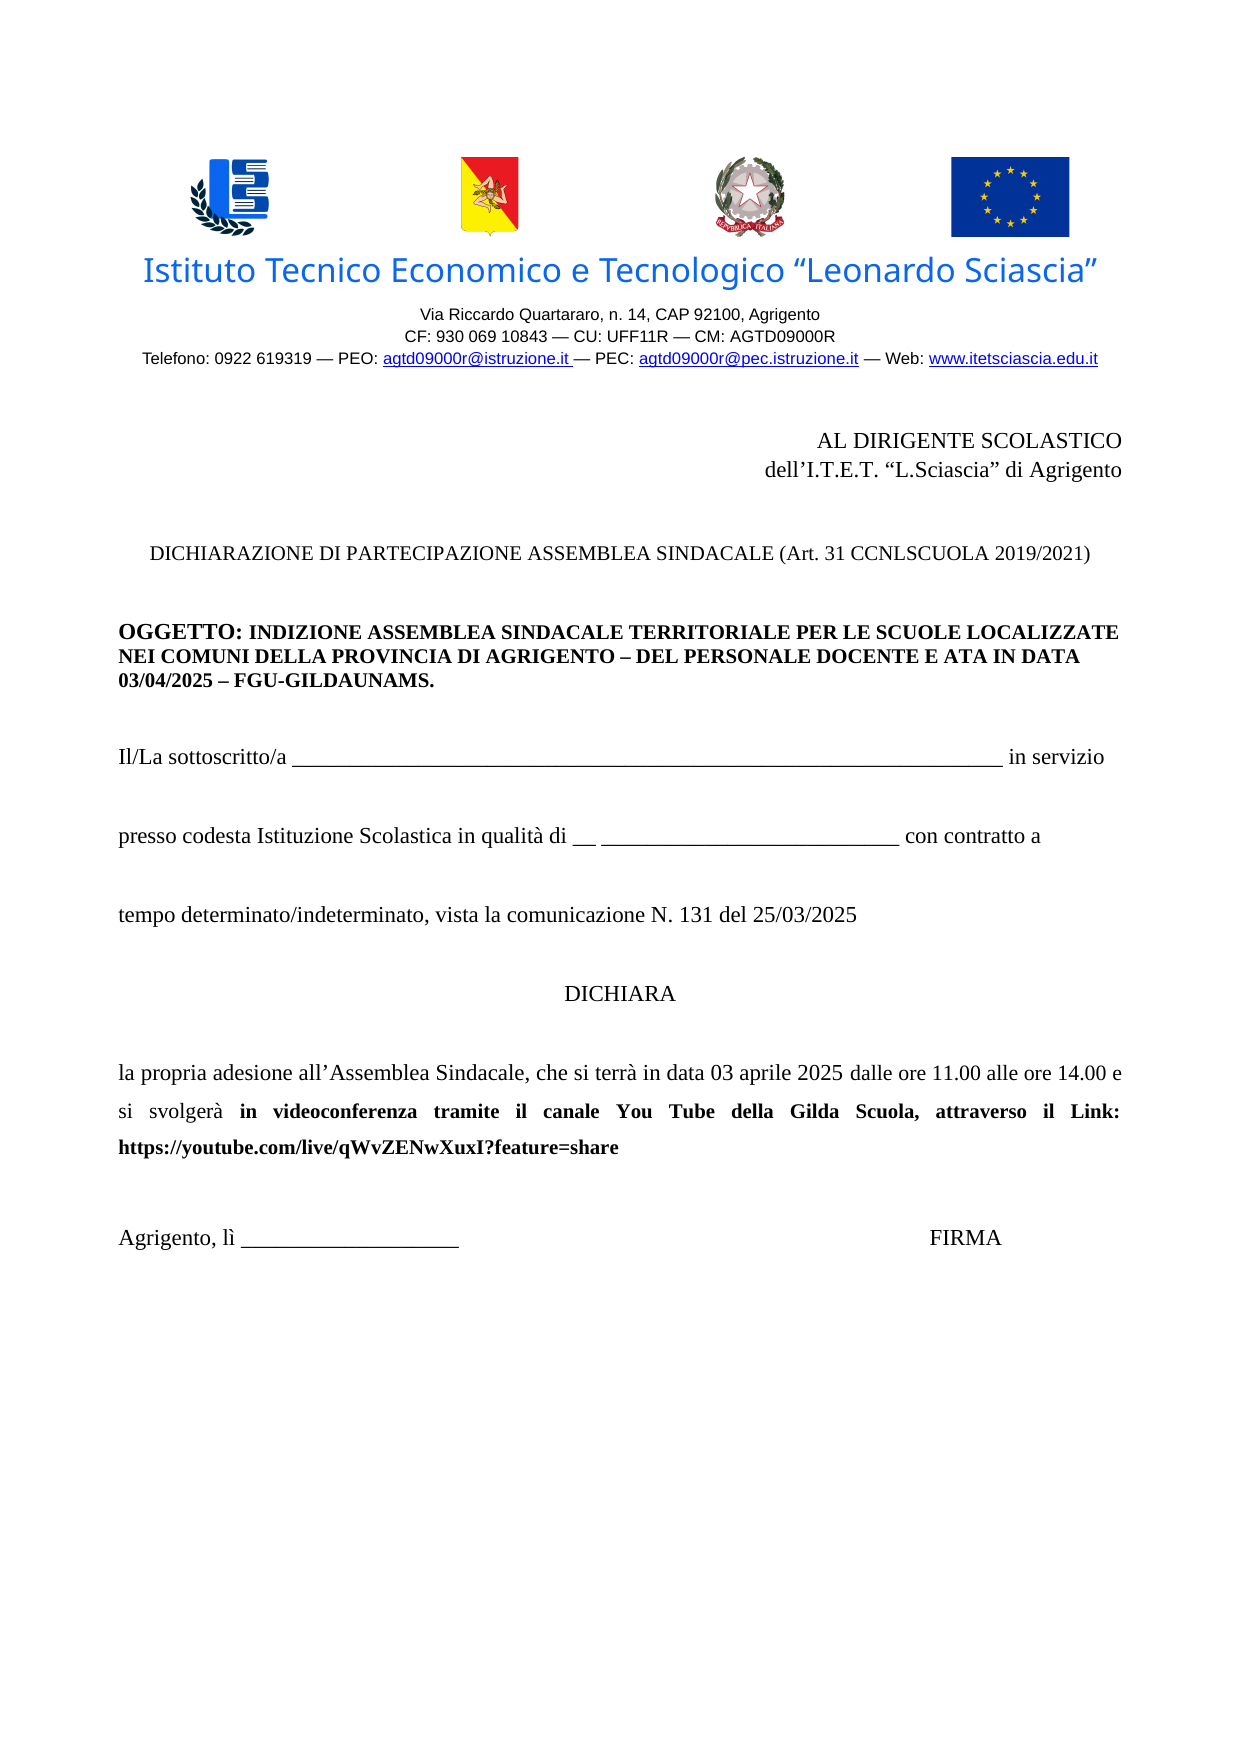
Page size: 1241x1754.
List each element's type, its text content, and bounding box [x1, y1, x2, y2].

text AL DIRIGENTE SCOLASTICO dell’I.T.E.T. “L.Sciascia” di Agrigento [118, 427, 1122, 482]
text DICHIARAZIONE DI PARTECIPAZIONE ASSEMBLEA SINDACALE (Art. 31 CCNLSCUOLA 2019/2021) [118, 541, 1122, 565]
text DICHIARA [118, 980, 1122, 1006]
text Agrigento, lì ___________________ FIRMA [118, 1224, 1122, 1250]
text tempo determinato/indeterminato, vista la comunicazione N. 131 del 25/03/2025 [118, 901, 1122, 927]
text presso codesta Istituzione Scolastica in qualità di __ __________________________ con contratto a [118, 822, 1122, 848]
text Il/La sottoscritto/a ______________________________________________________________ in servizio [118, 743, 1122, 769]
text OGGETTO: INDIZIONE ASSEMBLEA SINDACALE TERRITORIALE PER LE SCUOLE LOCALIZZATE NEI COMUNI DELLA PROVINCIA DI AGRIGENTO – DEL PERSONALE DOCENTE E ATA IN DATA 03/04/2025 – FGU-GILDAUNAMS. [118, 618, 1122, 692]
text la propria adesione all’Assemblea Sindacale, che si terrà in data 03 aprile 2025 dalle ore 11.00 alle ore 14.00 e si svolgerà in videoconferenza tramite il canale You Tube della Gilda Scuola, attraverso il Link: https://youtube.com/live/qWvZENwXuxI?feature=share [118, 1059, 1122, 1159]
